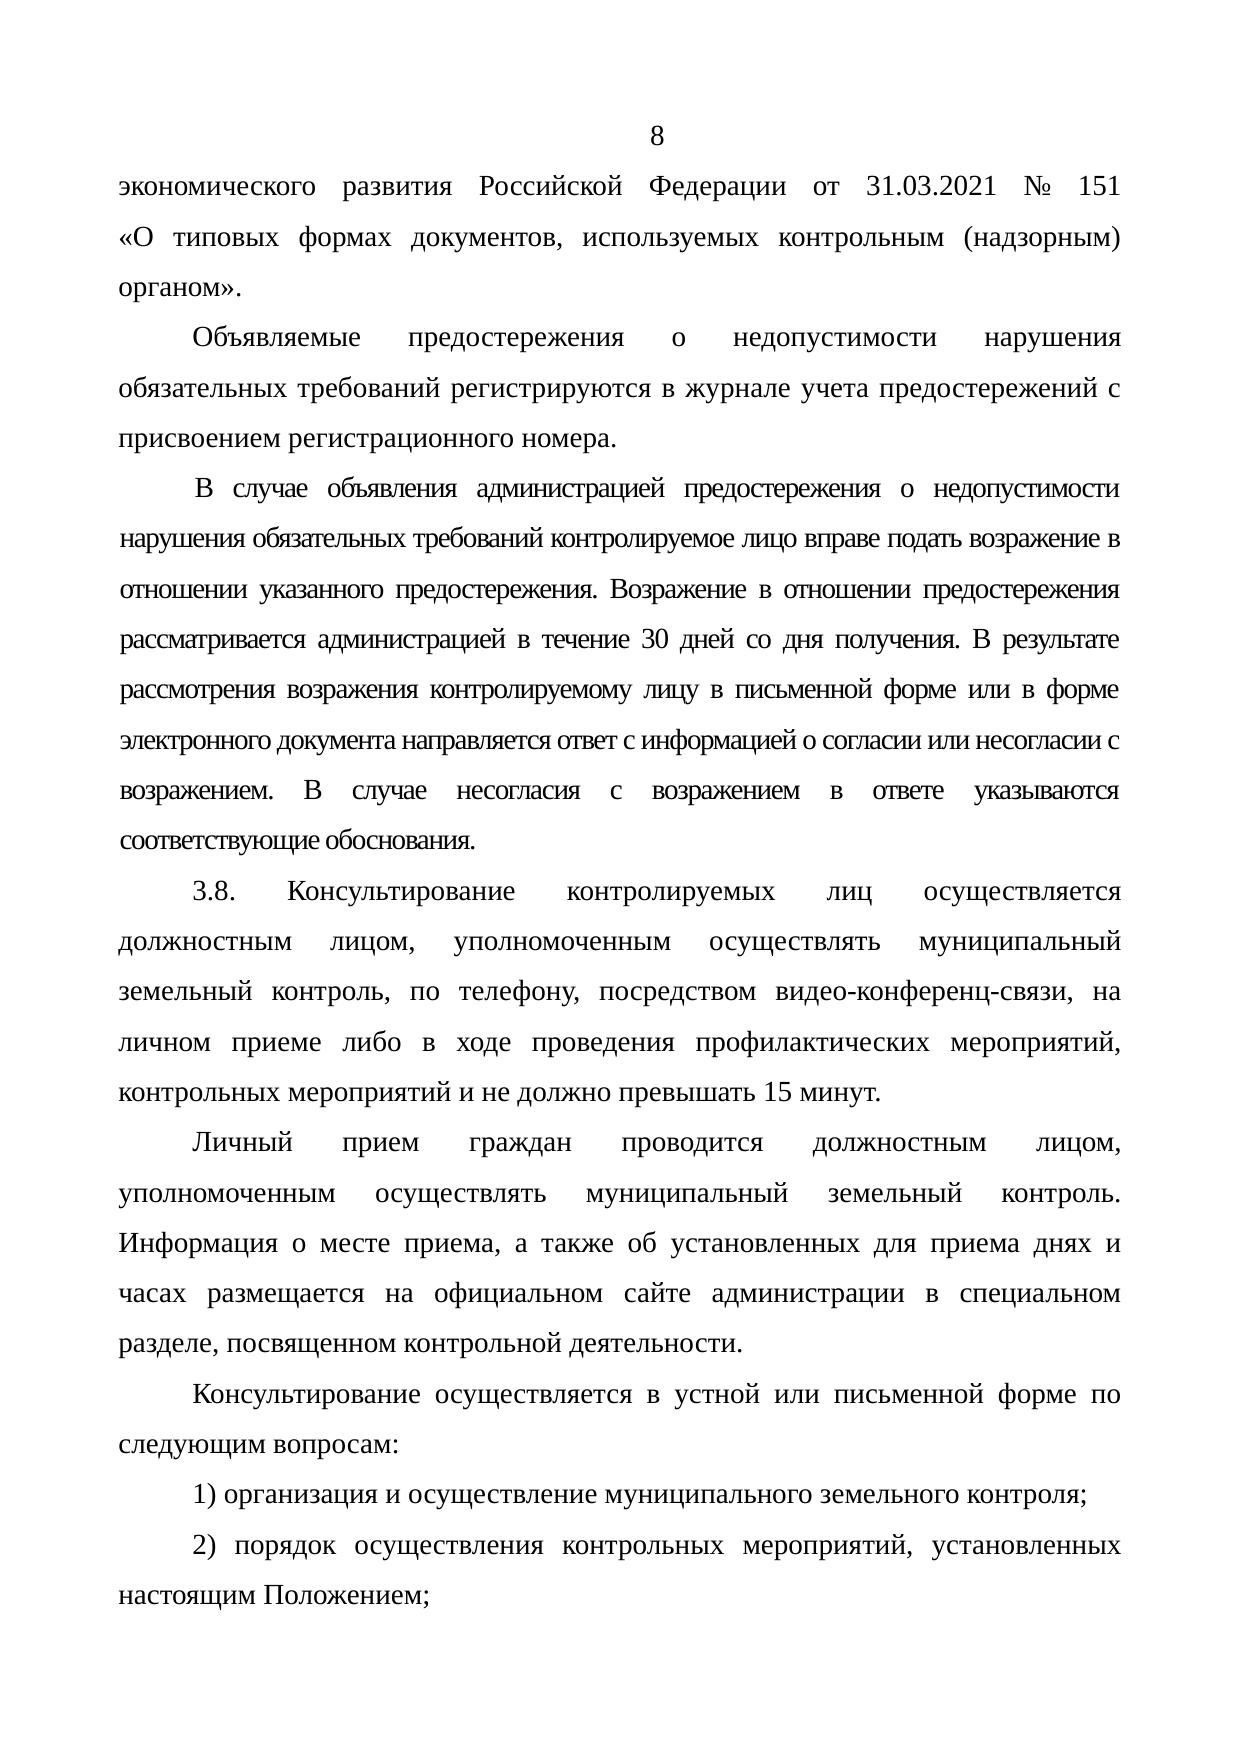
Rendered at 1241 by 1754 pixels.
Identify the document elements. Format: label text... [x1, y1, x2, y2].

text 3.8. Консультирование контролируемых лиц осуществляется должностным лицом, уполномоченным осуществлять муниципальный земельный контроль, по телефону, посредством видео-конференц-связи, на личном приеме либо в ходе проведения профилактических мероприятий, контрольных мероприятий и не должно превышать 15 минут. [118, 873, 1122, 1108]
text Консультирование осуществляется в устной или письменной форме по следующим вопросам: [118, 1376, 1122, 1460]
text 8 [118, 118, 1122, 152]
text Объявляемые предостережения о недопустимости нарушения обязательных требований регистрируются в журнале учета предостережений с присвоением регистрационного номера. [118, 319, 1122, 453]
text В случае объявления администрацией предостережения о недопустимости нарушения обязательных требований контролируемое лицо вправе подать возражение в отношении указанного предостережения. Возражение в отношении предостережения рассматривается администрацией в течение 30 дней со дня получения. В результате рассмотрения возражения контролируемому лицу в письменной форме или в форме электронного документа направляется ответ с информацией о согласии или несогласии с возражением. В случае несогласия с возражением в ответе указываются соответствующие обоснования. [119, 470, 1121, 856]
text экономического развития Российской Федерации от 31.03.2021 № 151 «О типовых формах документов, используемых контрольным (надзорным) органом». [118, 168, 1122, 303]
text 1) организация и осуществление муниципального земельного контроля; [118, 1477, 1122, 1510]
text Личный прием граждан проводится должностным лицом, уполномоченным осуществлять муниципальный земельный контроль. Информация о месте приема, а также об установленных для приема днях и часах размещается на официальном сайте администрации в специальном разделе, посвященном контрольной деятельности. [118, 1124, 1122, 1359]
text 2) порядок осуществления контрольных мероприятий, установленных настоящим Положением; [118, 1527, 1122, 1611]
